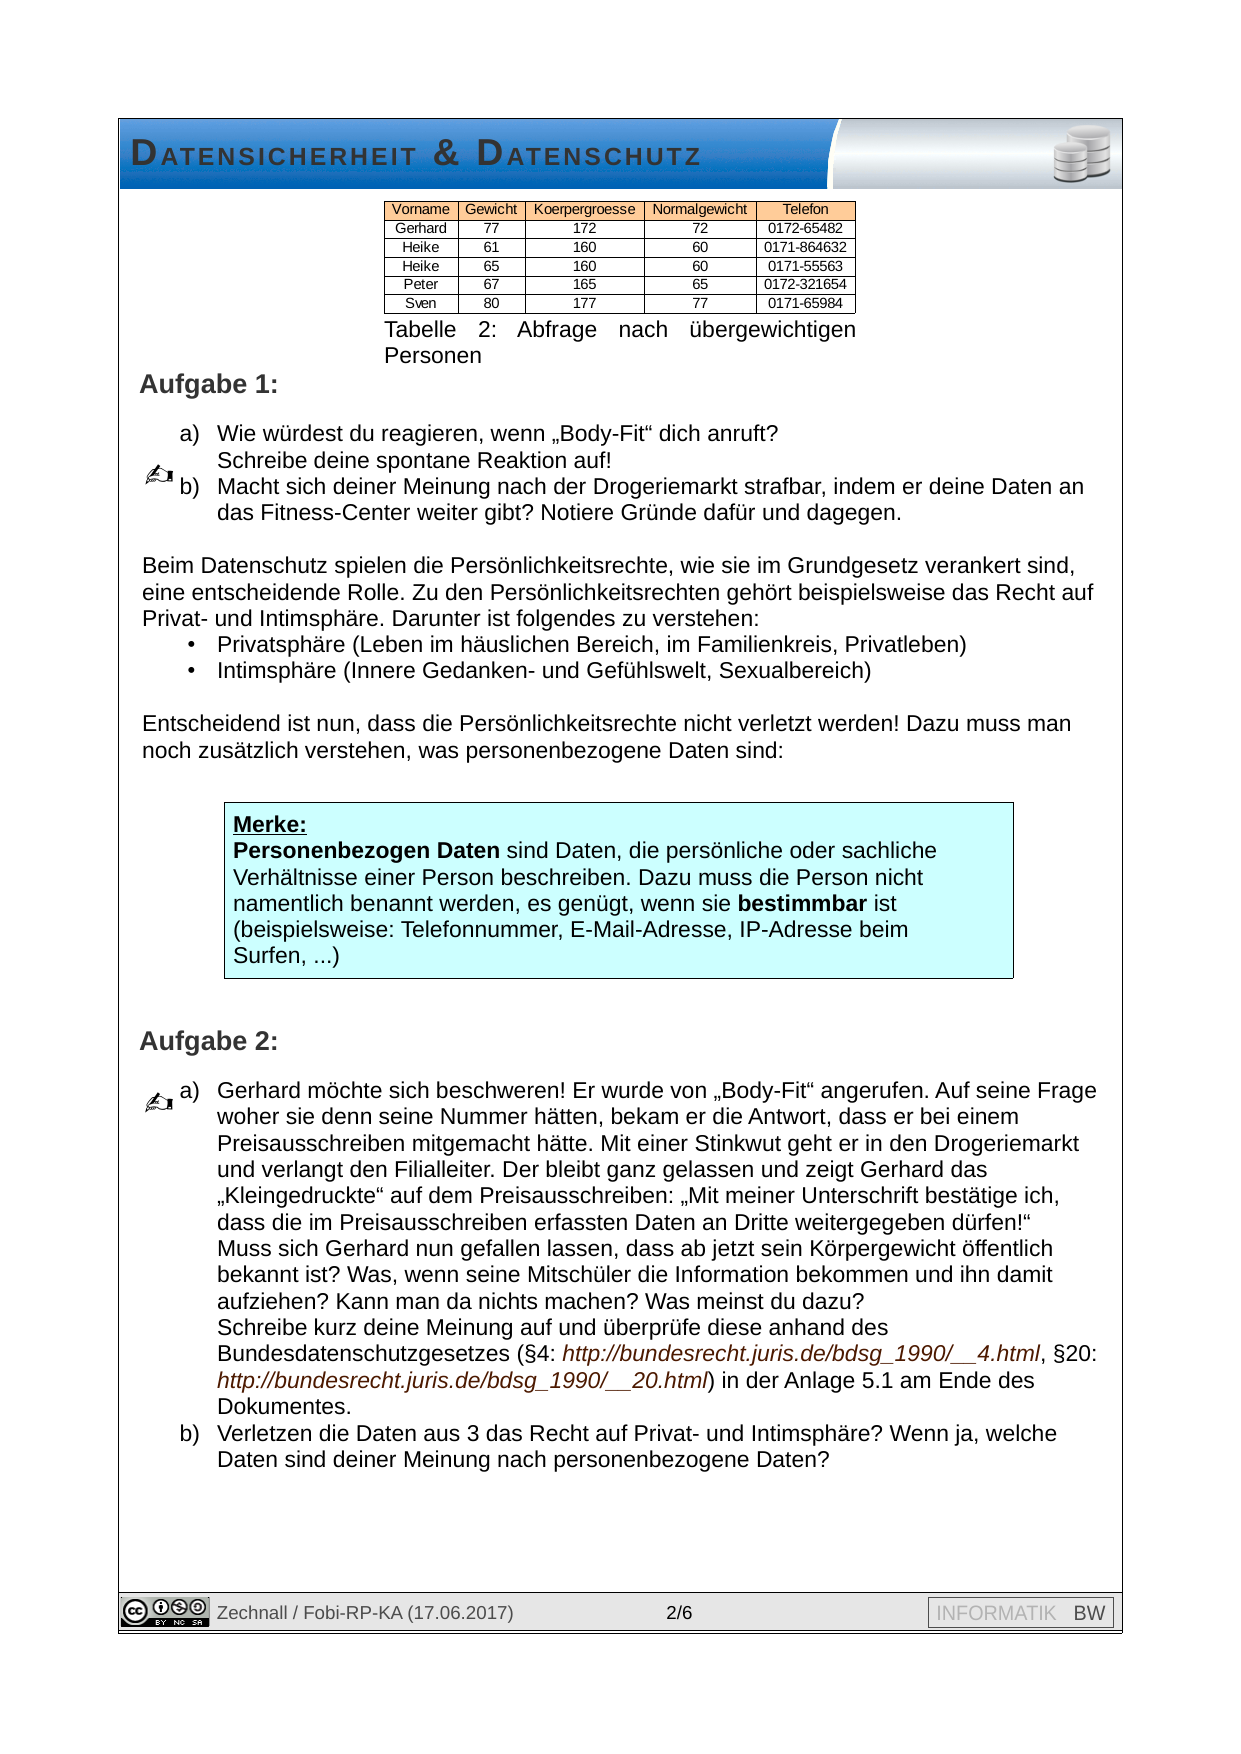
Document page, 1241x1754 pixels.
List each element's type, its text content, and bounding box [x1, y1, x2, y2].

text Merke: Personenbezogen Daten sind Daten, die persönliche oder sachliche Verhältnisse einer Person beschreiben. Dazu muss die Person nicht namentlich benannt werden, es genügt, wenn sie bestimmbar ist (beispielsweise: Telefonnummer, E-Mail-Adresse, IP-Adresse beim Surfen, ...) [225, 803, 1013, 978]
text Tabelle 2: Abfrage nach übergewichtigen Personen [384, 295, 856, 368]
text Tabelle 2: Abfrage nach übergewichtigen Personen [385, 221, 458, 238]
list Gerhard möchte sich beschweren! Er wurde von „Body-Fit“ angerufen. Auf seine Frage woher sie denn seine Nummer hätten, bekam er die Antwort, dass er bei einem Preisausschreiben mitgemacht hätte. Mit einer Stinkwut geht er in den Drogeriemarkt und verlangt den Filialleiter. Der bleibt ganz gelassen und zeigt Gerhard das „Kleingedruckte“ auf dem Preisausschreiben: „Mit meiner Unterschrift bestätige ich, dass die im Preisausschreiben erfassten Daten an Dritte weitergegeben dürfen!“ Muss sich Gerhard nun gefallen lassen, dass ab jetzt sein Körpergewicht öffentlich bekannt ist? Was, wenn seine Mitschüler die Information bekommen und ihn damit aufziehen? Kann man da nichts machen? Was meinst du dazu? Schreibe kurz deine Meinung auf und überprüfe diese anhand des Bundesdatenschutzgesetzes (§4: http://bundesrecht.juris.de/bdsg_1990/__4.html, §20: http://bundesrecht.juris.de/bdsg_1990/__20.html) in der Anlage 5.1 am Ende des Dokumentes. [179, 1077, 1110, 1419]
text Tabelle 2: Abfrage nach übergewichtigen Personen [645, 258, 756, 276]
list Verletzen die Daten aus Tabelle 3 das Recht auf Privat- und Intimsphäre? Wenn ja, welche Daten sind deiner Meinung nach personenbezogene Daten? [179, 1419, 1110, 1472]
text Tabelle 2: Abfrage nach übergewichtigen Personen [645, 295, 756, 313]
text Tabelle 2: Abfrage nach übergewichtigen Personen [385, 277, 458, 294]
text Tabelle 2: Abfrage nach übergewichtigen Personen [757, 239, 855, 257]
list Intimsphäre (Innere Gedanken- und Gefühlswelt, Sexualbereich) [187, 657, 1122, 684]
text Tabelle 2: Abfrage nach übergewichtigen Personen [385, 239, 458, 257]
text Tabelle 2: Abfrage nach übergewichtigen Personen [459, 221, 525, 238]
list  [143, 1091, 164, 1122]
text Tabelle 2: Abfrage nach übergewichtigen Personen [645, 221, 756, 238]
text Aufgabe 1: [139, 195, 1101, 399]
text Beim Datenschutz spielen die Persönlichkeitsrechte, wie sie im Grundgesetz verankert sind, eine entscheidende Rolle. Zu den Persönlichkeitsrechten gehört beispielsweise das Recht auf Privat- und Intimsphäre. Darunter ist folgendes zu verstehen: [142, 552, 1110, 631]
text Tabelle 2: Abfrage nach übergewichtigen Personen [645, 277, 756, 294]
text Tabelle 2: Abfrage nach übergewichtigen Personen [757, 221, 855, 238]
text Entscheidend ist nun, dass die Persönlichkeitsrechte nicht verletzt werden! Dazu muss man noch zusätzlich verstehen, was personenbezogene Daten sind: [142, 710, 1110, 763]
list Privatsphäre (Leben im häuslichen Bereich, im Familienkreis, Privatleben) [187, 631, 1122, 657]
text Tabelle 2: Abfrage nach übergewichtigen Personen [526, 295, 644, 313]
text Tabelle 2: Abfrage nach übergewichtigen Personen [526, 221, 644, 238]
picture [120, 1597, 210, 1627]
text Tabelle 2: Abfrage nach übergewichtigen Personen [757, 277, 855, 294]
text Tabelle 2: Abfrage nach übergewichtigen Personen [459, 258, 525, 276]
text Tabelle 2: Abfrage nach übergewichtigen Personen [459, 239, 525, 257]
text Aufgabe 2: [139, 1025, 1101, 1056]
text Tabelle 2: Abfrage nach übergewichtigen Personen [385, 258, 458, 276]
text Tabelle 2: Abfrage nach übergewichtigen Personen [757, 258, 855, 276]
text Tabelle 2: Abfrage nach übergewichtigen Personen [526, 258, 644, 276]
text Tabelle 2: Abfrage nach übergewichtigen Personen [459, 277, 525, 294]
list Wie würdest du reagieren, wenn „Body-Fit“ dich anruft? Schreibe deine spontane Reaktion auf! [179, 420, 1110, 473]
text Tabelle 2: Abfrage nach übergewichtigen Personen [385, 295, 458, 313]
list Macht sich deiner Meinung nach der Drogeriemarkt strafbar, indem er deine Daten an das Fitness-Center weiter gibt? Notiere Gründe dafür und dagegen. [179, 473, 1110, 526]
text Tabelle 2: Abfrage nach übergewichtigen Personen [645, 239, 756, 257]
list  [143, 463, 162, 493]
text Tabelle 2: Abfrage nach übergewichtigen Personen [526, 277, 644, 294]
text Tabelle 2: Abfrage nach übergewichtigen Personen [459, 295, 525, 313]
text Tabelle 2: Abfrage nach übergewichtigen Personen [526, 239, 644, 257]
list [119, 463, 174, 500]
picture [119, 119, 1122, 189]
